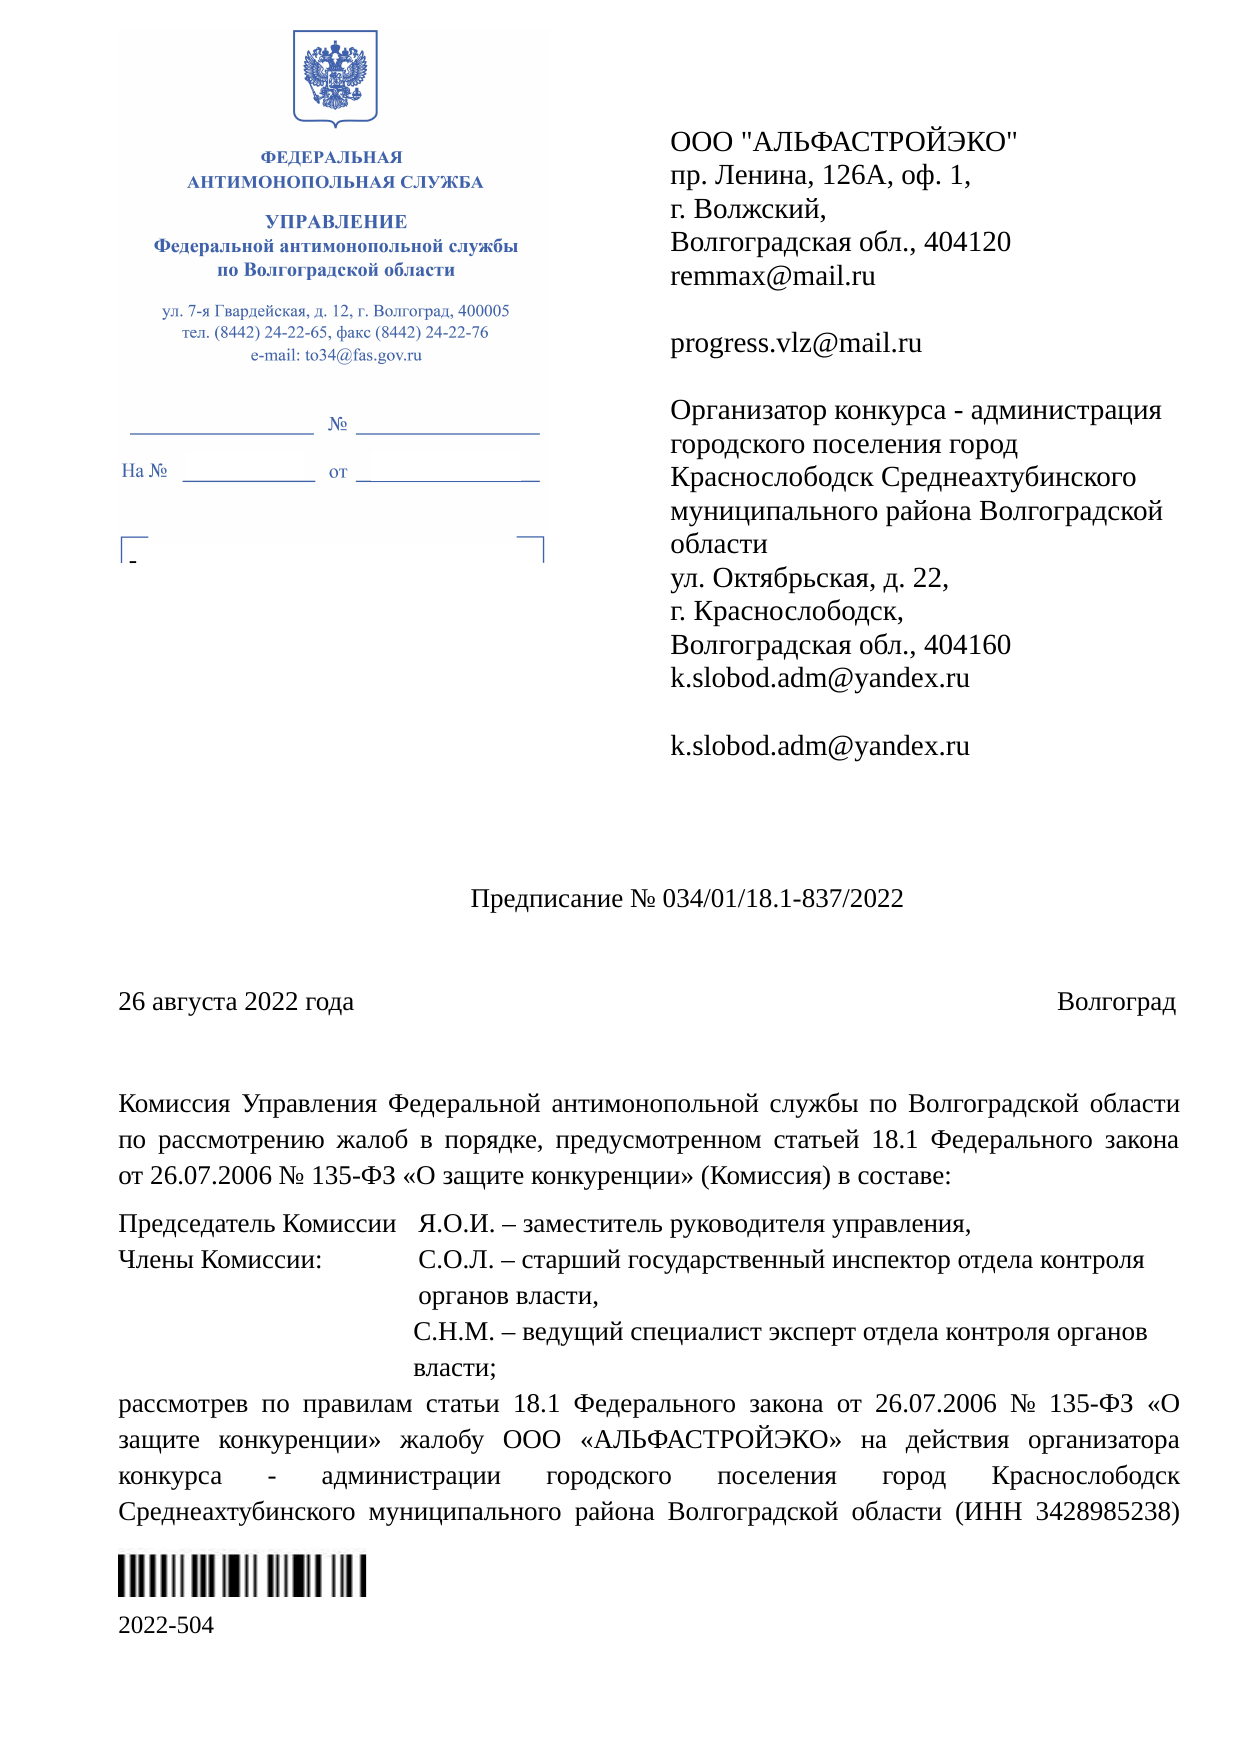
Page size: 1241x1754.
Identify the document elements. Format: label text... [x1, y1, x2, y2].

picture [118, 1548, 367, 1597]
text рассмотрев по правилам статьи 18.1 Федерального закона от 26.07.2006 № 135-ФЗ «О защите конкуренции» жалобу ООО «АЛЬФАСТРОЙЭКО» на действия организатора конкурса - администрации городского поселения город Краснослободск Среднеахтубинского муниципального района Волгоградской области (ИНН 3428985238) [118, 1387, 1181, 1526]
text С.Н.М. – ведущий специалист эксперт отдела контроля органов власти; [413, 1315, 1181, 1382]
text 26 августа 2022 года Волгоград [118, 984, 1181, 1016]
text Предписание № 034/01/18.1-837/2022 [118, 882, 1181, 913]
table_header ООО "АЛЬФАСТРОЙЭКО" пр. Ленина, 126А, оф. 1, г. Волжский, Волгоградская обл., 404120 remmax@mail.ru progress.vlz@mail.ru Организатор конкурса - администрация городского поселения город Краснослободск Среднеахтубинского муниципального района Волгоградской области ул. Октябрьская, д. 22, г. Краснослободск, Волгоградская обл., 404160 k.slobod.adm@yandex.ru k.slobod.adm@yandex.ru [664, 118, 1181, 767]
text Комиссия Управления Федеральной антимонопольной службы по Волгоградской области по рассмотрению жалоб в порядке, предусмотренном статьей 18.1 Федерального закона от 26.07.2006 № 135-ФЗ «О защите конкуренции» (Комиссия) в составе: [118, 1087, 1181, 1190]
picture [118, 29, 550, 567]
text - [129, 545, 537, 574]
text Члены Комиссии: С.О.Л. – старший государственный инспектор отдела контроля органов власти, [118, 1243, 1181, 1310]
text Председатель Комиссии Я.О.И. – заместитель руководителя управления, [118, 1207, 1181, 1238]
